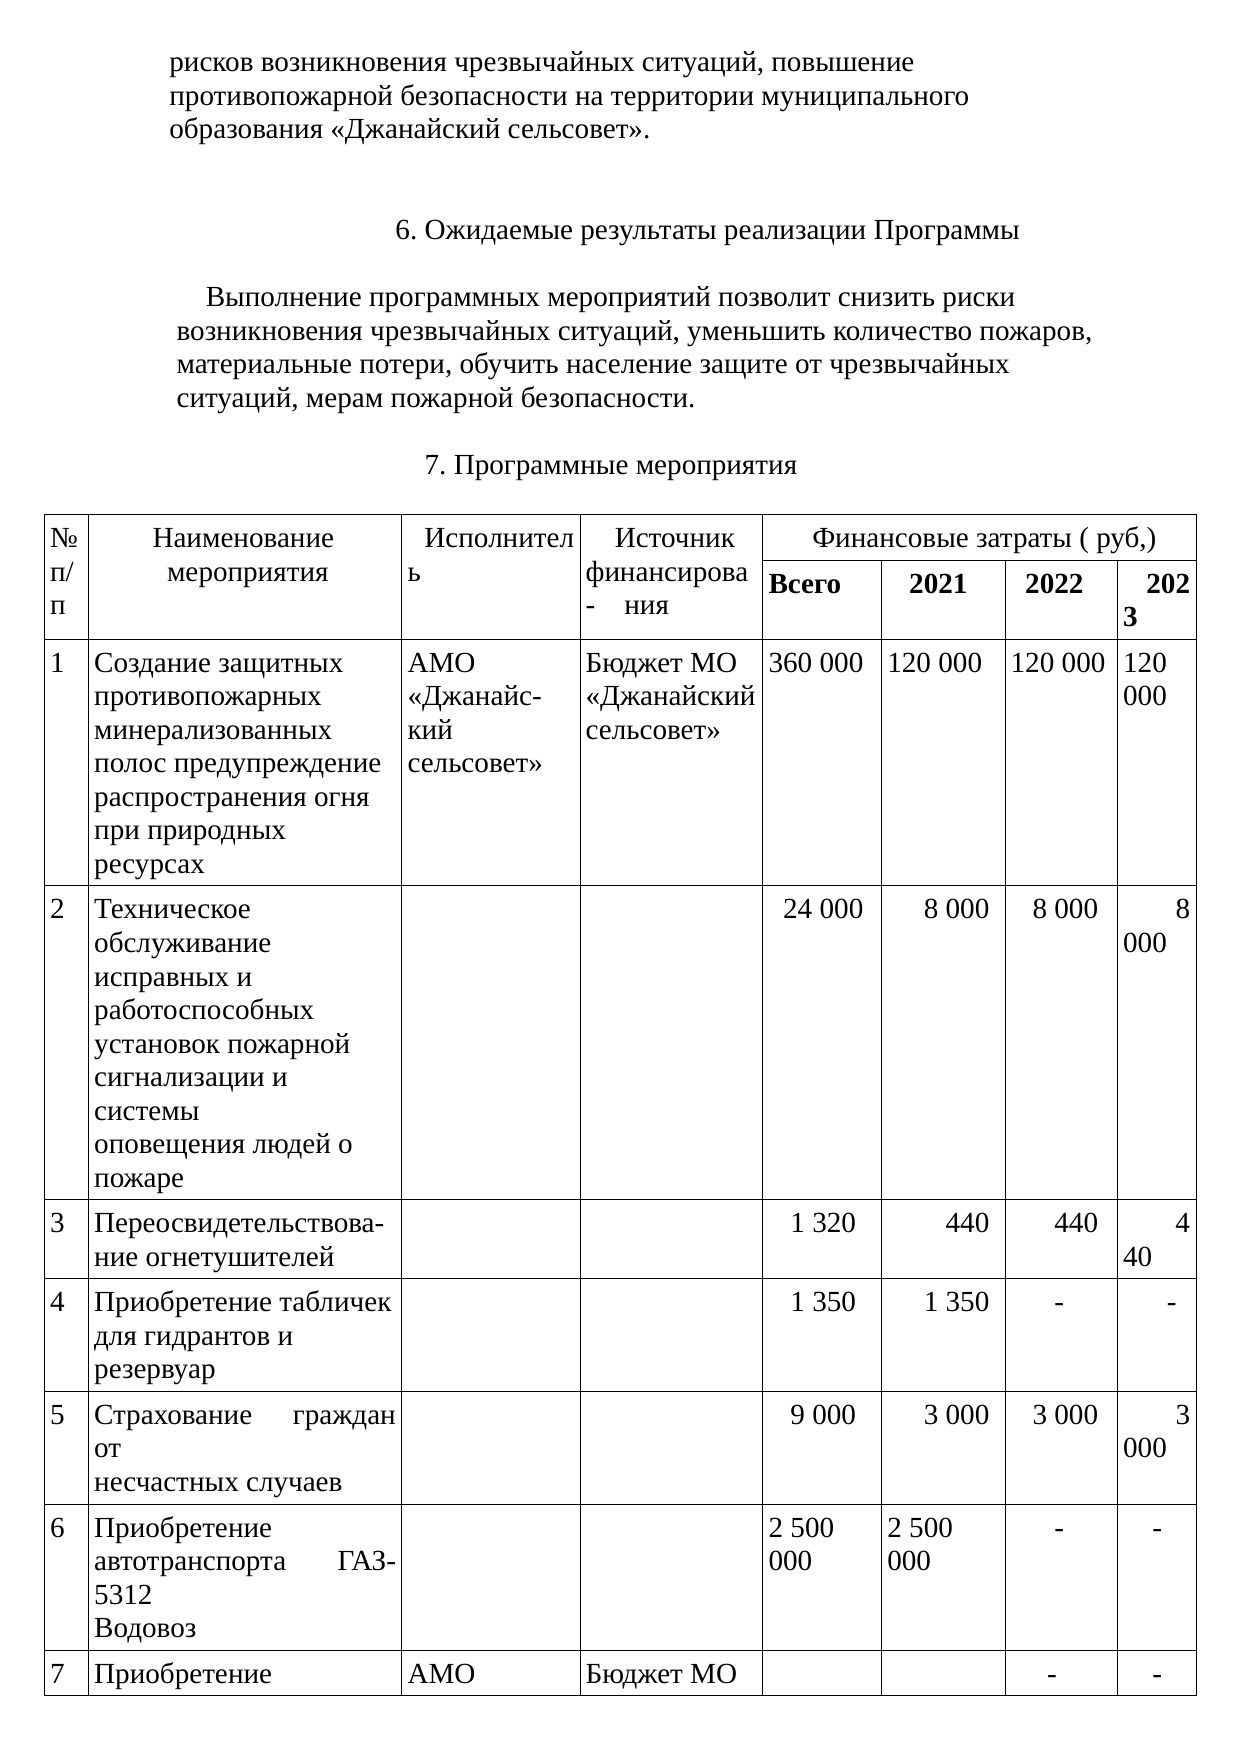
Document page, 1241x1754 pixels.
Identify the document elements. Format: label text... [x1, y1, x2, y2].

table_cell 440 [1118, 1200, 1196, 1278]
table_cell 2 500 000 [882, 1505, 1005, 1649]
table_cell 3 000 [1118, 1392, 1196, 1503]
table_cell 440 [882, 1200, 1005, 1278]
table_cell [402, 1200, 580, 1278]
table_cell [882, 1651, 1005, 1695]
table_cell [581, 886, 762, 1199]
table_cell Техническое обслуживание исправных и работоспособных установок пожарной сигнализации и системы оповещения людей о пожаре [89, 886, 401, 1199]
table_cell 1 350 [763, 1279, 881, 1391]
table_cell [402, 1505, 580, 1649]
table_cell - [1006, 1279, 1117, 1391]
table_cell 2 500 000 [763, 1505, 881, 1649]
text образования «Джанайский сельсовет». [118, 111, 1122, 145]
table_cell [402, 1392, 580, 1503]
table_cell Приобретение автотранспорта ГАЗ-5312 Водовоз [89, 1505, 401, 1649]
table_cell [581, 1392, 762, 1503]
table_cell 3 000 [882, 1392, 1005, 1503]
table_cell - [1006, 1651, 1117, 1695]
text ситуаций, мерам пожарной безопасности. [118, 380, 1122, 413]
table_cell 6 [45, 1505, 88, 1649]
table_cell [402, 1279, 580, 1391]
table_cell Создание защитных противопожарных минерализованных полос предупреждение распространения огня при природных ресурсах [89, 640, 401, 885]
table_cell Переосвидетельствова- ние огнетушителей [89, 1200, 401, 1278]
table_cell 9 000 [763, 1392, 881, 1503]
text противопожарной безопасности на территории муниципального [118, 78, 1122, 111]
table_cell Бюджет МО «Джанайский сельсовет» [581, 640, 762, 885]
table_cell 1 350 [882, 1279, 1005, 1391]
table_cell [581, 1279, 762, 1391]
text материальные потери, обучить население защите от чрезвычайных [118, 346, 1122, 380]
table_cell 8 000 [1006, 886, 1117, 1199]
table_cell Страхование граждан от несчастных случаев [89, 1392, 401, 1503]
table_cell [763, 1651, 881, 1695]
table_cell 2 [45, 886, 88, 1199]
table_cell 7 [45, 1651, 88, 1695]
table_cell 24 000 [763, 886, 881, 1199]
table_cell - [1006, 1505, 1117, 1649]
table_cell 8 000 [1118, 886, 1196, 1199]
table_cell - [1118, 1651, 1196, 1695]
table_header № п/п [45, 515, 88, 638]
table_cell Всего [763, 561, 881, 638]
table_cell 2022 [1006, 561, 1117, 638]
text 7. Программные мероприятия [118, 447, 1122, 480]
table_cell [581, 1505, 762, 1649]
table_cell - [1118, 1505, 1196, 1649]
table_cell 3 [45, 1200, 88, 1278]
table_cell 8 000 [882, 886, 1005, 1199]
table_cell Приобретение [89, 1651, 401, 1695]
table_cell 440 [1006, 1200, 1117, 1278]
text возникновения чрезвычайных ситуаций, уменьшить количество пожаров, [118, 313, 1122, 346]
table_cell АМО [402, 1651, 580, 1695]
text рисков возникновения чрезвычайных ситуаций, повышение [118, 44, 1122, 78]
text Выполнение программных мероприятий позволит снизить риски [118, 279, 1122, 313]
table_cell [581, 1200, 762, 1278]
table_header Источник финансирова- ния [581, 515, 762, 638]
table_header Наименование мероприятия [89, 515, 401, 638]
table_cell 360 000 [763, 640, 881, 885]
text 6. Ожидаемые результаты реализации Программы [118, 212, 1122, 246]
table_cell 4 [45, 1279, 88, 1391]
table_cell 3 000 [1006, 1392, 1117, 1503]
table_cell 1 [45, 640, 88, 885]
table_cell 120 000 [1006, 640, 1117, 885]
table_cell [402, 886, 580, 1199]
table_cell 2021 [882, 561, 1005, 638]
table_cell Приобретение табличек для гидрантов и резервуар [89, 1279, 401, 1391]
table_header Финансовые затраты ( руб,) [763, 515, 1196, 559]
table_cell 1 320 [763, 1200, 881, 1278]
table_cell 120 000 [1118, 640, 1196, 885]
table_header Исполнитель [402, 515, 580, 638]
table_cell - [1118, 1279, 1196, 1391]
table_cell АМО «Джанайс-кий сельсовет» [402, 640, 580, 885]
table_cell 5 [45, 1392, 88, 1503]
table_cell 120 000 [882, 640, 1005, 885]
table_cell Бюджет МО [581, 1651, 762, 1695]
table_cell 2023 [1118, 561, 1196, 638]
